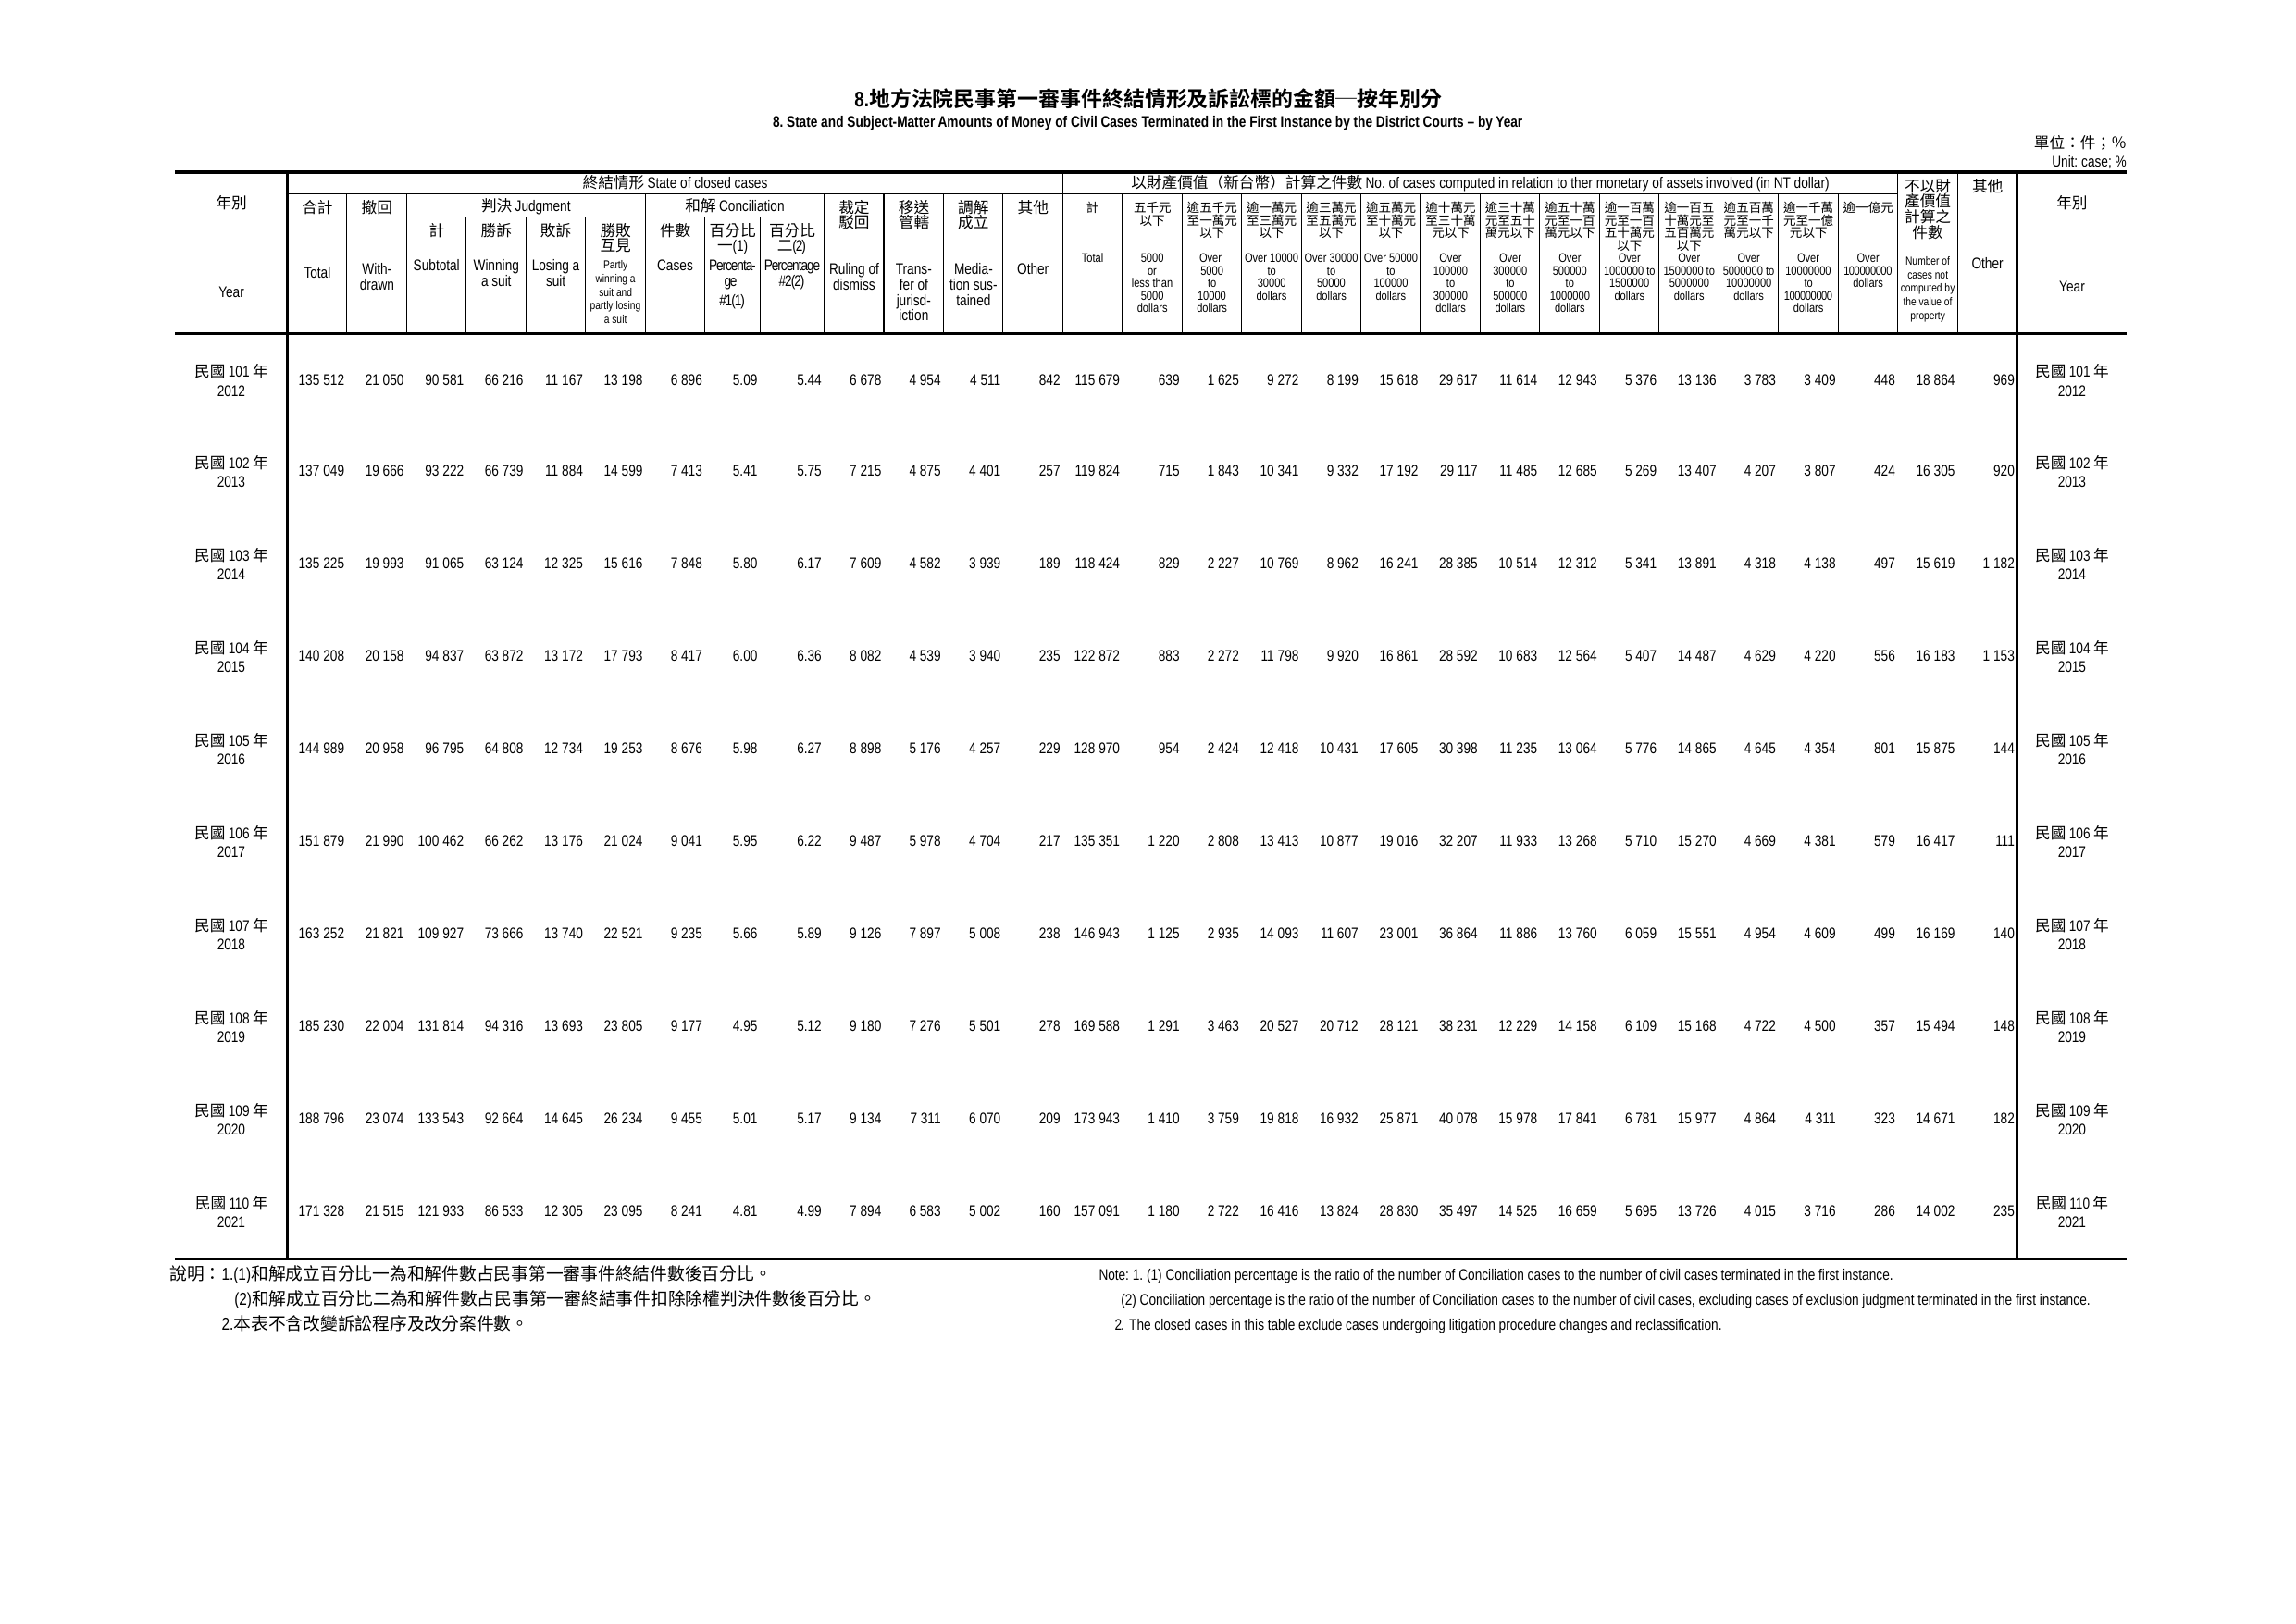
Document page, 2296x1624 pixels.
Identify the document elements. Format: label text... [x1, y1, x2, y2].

table_cell 4 318 [1719, 517, 1779, 610]
table_cell 5 407 [1599, 610, 1659, 702]
table_cell 13 760 [1540, 887, 1599, 980]
table_header 年別 Year [175, 174, 286, 332]
table_cell 11 884 [526, 425, 586, 517]
text 單位：件；％ [169, 130, 2126, 153]
table_cell 其他 Other [1003, 194, 1062, 332]
table_cell 86 533 [466, 1165, 526, 1258]
table_cell 13 693 [526, 980, 586, 1072]
table_cell 4 311 [1779, 1072, 1838, 1165]
table_cell 1 125 [1123, 887, 1182, 980]
table_cell 148 [1957, 980, 2016, 1072]
table_cell 6 109 [1599, 980, 1659, 1072]
table_cell 4 954 [1719, 887, 1779, 980]
table_cell 4 864 [1719, 1072, 1779, 1165]
table_cell 40 078 [1421, 1072, 1480, 1165]
table_cell 13 740 [526, 887, 586, 980]
table_header 以財產價值（新台幣）計算之件數No. of cases computed in relation to ther monetary of assets involved (in NT dollar) [1063, 174, 1897, 193]
table_cell 9 455 [645, 1072, 705, 1165]
table_cell 11 614 [1481, 335, 1540, 425]
table_cell 118 424 [1062, 517, 1123, 610]
table_header 不以財產價值計算之件數 Number of cases not computed by the value of property [1898, 174, 1957, 332]
table_cell 5 002 [943, 1165, 1003, 1258]
table_cell 12 734 [526, 702, 586, 795]
table_cell 32 207 [1421, 795, 1480, 887]
table_cell 民國103年 2014 [2018, 517, 2127, 610]
table_cell 14 865 [1659, 702, 1719, 795]
table_cell 11 485 [1481, 425, 1540, 517]
table_cell 移送 管轄 Trans- fer of jurisd- iction [885, 194, 943, 332]
table_cell 144 [1957, 702, 2016, 795]
table_cell 21 050 [347, 335, 406, 425]
table_cell 4.81 [705, 1165, 760, 1258]
table_cell 15 270 [1659, 795, 1719, 887]
table_cell 16 861 [1361, 610, 1421, 702]
table_cell 2 227 [1182, 517, 1242, 610]
table_cell 16 183 [1898, 610, 1957, 702]
table_cell 122 872 [1062, 610, 1123, 702]
table_cell 9 272 [1242, 335, 1301, 425]
table_cell 1 625 [1182, 335, 1242, 425]
table_cell 4 500 [1779, 980, 1838, 1072]
table_cell 6 070 [943, 1072, 1003, 1165]
table_cell 157 091 [1062, 1165, 1123, 1258]
table_cell 3 807 [1779, 425, 1838, 517]
table_cell 勝訴 Winning a suit [466, 217, 526, 332]
table_cell 13 726 [1659, 1165, 1719, 1258]
table_cell 勝敗 互見 Partly winning a suit and partly losing a suit [586, 217, 645, 332]
table_cell 民國106年 2017 [2018, 795, 2127, 887]
table_cell 14 487 [1659, 610, 1719, 702]
table_cell 9 332 [1301, 425, 1361, 517]
table_cell 639 [1123, 335, 1182, 425]
table_cell 2 808 [1182, 795, 1242, 887]
table_cell 238 [1003, 887, 1062, 980]
table_header 其他 Other [1958, 174, 2016, 332]
table_cell 5.89 [760, 887, 824, 980]
table_cell 4 629 [1719, 610, 1779, 702]
table_cell 3 409 [1779, 335, 1838, 425]
table_cell 4 954 [884, 335, 943, 425]
table_cell 497 [1838, 517, 1898, 610]
table_cell 敗訴 Losing a suit [527, 217, 585, 332]
table_cell 257 [1003, 425, 1062, 517]
table_cell 13 407 [1659, 425, 1719, 517]
table_cell 7 413 [645, 425, 705, 517]
table_cell 調解 成立 Media- tion sus- tained [944, 194, 1002, 332]
table_cell 13 176 [526, 795, 586, 887]
table_cell 3 759 [1182, 1072, 1242, 1165]
table_cell 16 659 [1540, 1165, 1599, 1258]
table_cell 25 871 [1361, 1072, 1421, 1165]
table_cell 15 551 [1659, 887, 1719, 980]
table_cell 3 463 [1182, 980, 1242, 1072]
table_cell 4.99 [760, 1165, 824, 1258]
table_cell 4 220 [1779, 610, 1838, 702]
table_cell 5.66 [705, 887, 760, 980]
table_cell 5 501 [943, 980, 1003, 1072]
table_cell 954 [1123, 702, 1182, 795]
table_cell 63 124 [466, 517, 526, 610]
table_cell 12 943 [1540, 335, 1599, 425]
table_cell 1 153 [1957, 610, 2016, 702]
table_cell 民國102年 2013 [2018, 425, 2127, 517]
table_cell 10 877 [1301, 795, 1361, 887]
table_cell 8 417 [645, 610, 705, 702]
table_cell 7 848 [645, 517, 705, 610]
table_cell 5.12 [760, 980, 824, 1072]
table_cell 209 [1003, 1072, 1062, 1165]
table_cell 94 316 [466, 980, 526, 1072]
table_cell 21 024 [586, 795, 645, 887]
table_cell 14 645 [526, 1072, 586, 1165]
table_cell 4 257 [943, 702, 1003, 795]
table_cell 29 117 [1421, 425, 1480, 517]
table_cell 28 385 [1421, 517, 1480, 610]
table_cell 323 [1838, 1072, 1898, 1165]
table_cell 16 932 [1301, 1072, 1361, 1165]
table_cell 140 208 [289, 610, 347, 702]
table_cell 5.09 [705, 335, 760, 425]
table_cell 66 216 [466, 335, 526, 425]
table_cell 逾一萬元至三萬元以下 Over 10000 to 30000 dollars [1242, 194, 1301, 332]
table_cell 五千元 以下 5000 or less than 5000 dollars [1123, 194, 1182, 332]
text 8.地方法院民事第一審事件終結情形及訴訟標的金額─按年別分 [169, 82, 2126, 113]
table_cell 民國108年 2019 [2018, 980, 2127, 1072]
table_cell 6.22 [760, 795, 824, 887]
table_cell 188 796 [289, 1072, 347, 1165]
table_cell 883 [1123, 610, 1182, 702]
table_cell 7 897 [884, 887, 943, 980]
table_cell 135 351 [1062, 795, 1123, 887]
table_cell 35 497 [1421, 1165, 1480, 1258]
table_cell 20 527 [1242, 980, 1301, 1072]
table_cell 18 864 [1898, 335, 1957, 425]
table_cell 131 814 [406, 980, 466, 1072]
table_cell 14 525 [1481, 1165, 1540, 1258]
table_cell 民國104年 2015 [175, 610, 286, 702]
table_cell 13 172 [526, 610, 586, 702]
table_cell 90 581 [406, 335, 466, 425]
table_cell 17 192 [1361, 425, 1421, 517]
table_cell 19 253 [586, 702, 645, 795]
table_cell 5.01 [705, 1072, 760, 1165]
table_cell 8 962 [1301, 517, 1361, 610]
table_cell 189 [1003, 517, 1062, 610]
table_cell 140 [1957, 887, 2016, 980]
table_cell 26 234 [586, 1072, 645, 1165]
table_cell 38 231 [1421, 980, 1480, 1072]
table_cell 2 272 [1182, 610, 1242, 702]
table_cell 6 896 [645, 335, 705, 425]
table_cell 5.75 [760, 425, 824, 517]
table_cell 10 514 [1481, 517, 1540, 610]
table_cell 計 Subtotal [407, 217, 465, 332]
table_cell 4 539 [884, 610, 943, 702]
table_cell 969 [1957, 335, 2016, 425]
table_cell 6.27 [760, 702, 824, 795]
table_cell 4 582 [884, 517, 943, 610]
table_cell 5 269 [1599, 425, 1659, 517]
table_cell 12 685 [1540, 425, 1599, 517]
table_cell 16 241 [1361, 517, 1421, 610]
table_cell 8 898 [824, 702, 884, 795]
table_cell 4 207 [1719, 425, 1779, 517]
table_cell 23 095 [586, 1165, 645, 1258]
table_cell 5 376 [1599, 335, 1659, 425]
table_cell 5 341 [1599, 517, 1659, 610]
table_cell 135 512 [289, 335, 347, 425]
table_cell 92 664 [466, 1072, 526, 1165]
table_cell 逾五千元至一萬元以下 Over 5000 to 10000 dollars [1183, 194, 1241, 332]
table_cell 5 978 [884, 795, 943, 887]
table_cell 556 [1838, 610, 1898, 702]
table_cell 14 093 [1242, 887, 1301, 980]
table_cell 1 220 [1123, 795, 1182, 887]
table_cell 1 410 [1123, 1072, 1182, 1165]
table_cell 8 082 [824, 610, 884, 702]
table_cell 逾五百萬元至一千萬元以下 Over 5000000 to 10000000 dollars [1719, 194, 1778, 332]
table_cell 民國109年 2020 [175, 1072, 286, 1165]
table_cell 民國110年 2021 [2018, 1165, 2127, 1258]
table_cell 17 605 [1361, 702, 1421, 795]
table_cell 5.41 [705, 425, 760, 517]
table_cell 3 940 [943, 610, 1003, 702]
table_cell 9 134 [824, 1072, 884, 1165]
table_cell 逾一億元 Over 100000000 dollars [1839, 194, 1897, 332]
table_cell 171 328 [289, 1165, 347, 1258]
table_cell 173 943 [1062, 1072, 1123, 1165]
table_cell 逾一千萬元至一億元以下 Over 10000000 to 100000000 dollars [1779, 194, 1838, 332]
table_cell 4 401 [943, 425, 1003, 517]
table_cell 4 381 [1779, 795, 1838, 887]
table_cell 9 126 [824, 887, 884, 980]
table_cell 21 515 [347, 1165, 406, 1258]
table_cell 21 990 [347, 795, 406, 887]
table_cell 135 225 [289, 517, 347, 610]
table_cell 15 168 [1659, 980, 1719, 1072]
table_cell 計 Total [1063, 194, 1122, 332]
table_cell 11 886 [1481, 887, 1540, 980]
table_cell 2 722 [1182, 1165, 1242, 1258]
table_cell 4 722 [1719, 980, 1779, 1072]
table_cell 23 805 [586, 980, 645, 1072]
table_cell 1 180 [1123, 1165, 1182, 1258]
table_header 年別 Year [2018, 174, 2127, 332]
table_cell 15 618 [1361, 335, 1421, 425]
table_cell 6 583 [884, 1165, 943, 1258]
table_cell 93 222 [406, 425, 466, 517]
table_cell 160 [1003, 1165, 1062, 1258]
text 8. State and Subject-Matter Amounts of Money of Civil Cases Terminated in the First Instance by the District Courts – by Year [169, 113, 2126, 130]
table_cell 29 617 [1421, 335, 1480, 425]
table_cell 20 158 [347, 610, 406, 702]
text 2.本表不含改變訴訟程序及改分案件數。 2. The closed cases in this table exclude cases undergoing litigation procedure changes and reclassification. [169, 1310, 2126, 1335]
table_cell 8 199 [1301, 335, 1361, 425]
table_cell 119 824 [1062, 425, 1123, 517]
table_cell 137 049 [289, 425, 347, 517]
table_cell 11 607 [1301, 887, 1361, 980]
table_cell 1 182 [1957, 517, 2016, 610]
table_cell 5 776 [1599, 702, 1659, 795]
table_cell 百分比一(1) Percenta- ge #1(1) [705, 217, 760, 332]
table_cell 逾五十萬元至一百萬元以下 Over 500000 to 1000000 dollars [1540, 194, 1599, 332]
table_cell 逾十萬元至三十萬元以下 Over 100000 to 300000 dollars [1421, 194, 1480, 332]
table_cell 128 970 [1062, 702, 1123, 795]
table_cell 裁定 駁回 Ruling of dismiss [825, 194, 883, 332]
table_cell 13 268 [1540, 795, 1599, 887]
table_cell 4 354 [1779, 702, 1838, 795]
table_cell 15 494 [1898, 980, 1957, 1072]
table_header 終結情形State of closed cases [289, 174, 1062, 193]
table_cell 9 487 [824, 795, 884, 887]
table_cell 15 977 [1659, 1072, 1719, 1165]
table_cell 13 891 [1659, 517, 1719, 610]
table_cell 7 276 [884, 980, 943, 1072]
table_cell 6 059 [1599, 887, 1659, 980]
table_cell 3 939 [943, 517, 1003, 610]
table_cell 件數 Cases [646, 217, 704, 332]
table_cell 842 [1003, 335, 1062, 425]
text (2)和解成立百分比二為和解件數占民事第一審終結事件扣除除權判決件數後百分比。 (2) Conciliation percentage is the ratio of the number of Conciliation cases to the number of civil cases, excluding cases of exclusion judgment terminated in the first instance. [169, 1285, 2126, 1310]
table_cell 13 413 [1242, 795, 1301, 887]
table_cell 163 252 [289, 887, 347, 980]
table_cell 6.00 [705, 610, 760, 702]
table_cell 144 989 [289, 702, 347, 795]
table_cell 10 431 [1301, 702, 1361, 795]
table_cell 15 875 [1898, 702, 1957, 795]
table_cell 逾一百五十萬元至五百萬元以下 Over 1500000 to 5000000 dollars [1659, 194, 1719, 332]
table_cell 73 666 [466, 887, 526, 980]
table_cell 4 511 [943, 335, 1003, 425]
table_cell 146 943 [1062, 887, 1123, 980]
table_cell 21 821 [347, 887, 406, 980]
table_cell 4 645 [1719, 702, 1779, 795]
table_cell 5.44 [760, 335, 824, 425]
table_cell 5.80 [705, 517, 760, 610]
table_cell 579 [1838, 795, 1898, 887]
table_cell 12 564 [1540, 610, 1599, 702]
table_cell 16 305 [1898, 425, 1957, 517]
table_cell 13 198 [586, 335, 645, 425]
table_cell 10 769 [1242, 517, 1301, 610]
table_cell 11 235 [1481, 702, 1540, 795]
table_cell 9 180 [824, 980, 884, 1072]
table_cell 民國108年 2019 [175, 980, 286, 1072]
table_cell 8 241 [645, 1165, 705, 1258]
table_cell 10 683 [1481, 610, 1540, 702]
table_cell 逾一百萬元至一百五十萬元以下 Over 1000000 to 1500000 dollars [1600, 194, 1658, 332]
table_cell 15 978 [1481, 1072, 1540, 1165]
table_cell 17 793 [586, 610, 645, 702]
table_cell 19 993 [347, 517, 406, 610]
table_cell 9 920 [1301, 610, 1361, 702]
table_cell 66 262 [466, 795, 526, 887]
table_cell 169 588 [1062, 980, 1123, 1072]
table_cell 合計 Total [289, 194, 346, 332]
table_cell 3 783 [1719, 335, 1779, 425]
table_cell 357 [1838, 980, 1898, 1072]
table_cell 20 958 [347, 702, 406, 795]
table_cell 66 739 [466, 425, 526, 517]
table_cell 115 679 [1062, 335, 1123, 425]
table_cell 15 619 [1898, 517, 1957, 610]
table_cell 撤回 With- drawn [347, 194, 406, 332]
table_cell 民國110年 2021 [175, 1165, 286, 1258]
table_cell 63 872 [466, 610, 526, 702]
table_cell 23 074 [347, 1072, 406, 1165]
table_cell 6.36 [760, 610, 824, 702]
table_cell 民國109年 2020 [2018, 1072, 2127, 1165]
table_cell 3 716 [1779, 1165, 1838, 1258]
text 說明：1.(1)和解成立百分比一為和解件數占民事第一審事件終結件數後百分比。 Note: 1. (1) Conciliation percentage is the ratio of the number of Conciliation cases to the number of civil cases terminated in the first instance. [169, 1260, 2126, 1285]
table_cell 和解Conciliation [646, 194, 824, 217]
table_cell 逾三十萬元至五十萬元以下 Over 300000 to 500000 dollars [1481, 194, 1539, 332]
table_cell 16 417 [1898, 795, 1957, 887]
table_cell 12 305 [526, 1165, 586, 1258]
table_cell 28 592 [1421, 610, 1480, 702]
table_cell 逾三萬元至五萬元以下 Over 30000 to 50000 dollars [1302, 194, 1360, 332]
table_cell 民國104年 2015 [2018, 610, 2127, 702]
table_cell 2 935 [1182, 887, 1242, 980]
table_cell 920 [1957, 425, 2016, 517]
table_cell 94 837 [406, 610, 466, 702]
table_cell 151 879 [289, 795, 347, 887]
table_cell 12 325 [526, 517, 586, 610]
table_cell 民國103年 2014 [175, 517, 286, 610]
table_cell 5 695 [1599, 1165, 1659, 1258]
table_cell 23 001 [1361, 887, 1421, 980]
table_cell 4 875 [884, 425, 943, 517]
table_cell 1 291 [1123, 980, 1182, 1072]
table_cell 5.98 [705, 702, 760, 795]
table_cell 4 669 [1719, 795, 1779, 887]
table_cell 判決Judgment [407, 194, 645, 217]
table_cell 8 676 [645, 702, 705, 795]
table_cell 11 933 [1481, 795, 1540, 887]
table_cell 91 065 [406, 517, 466, 610]
table_cell 百分比二(2) Percentage #2(2) [761, 217, 824, 332]
table_cell 424 [1838, 425, 1898, 517]
table_cell 14 002 [1898, 1165, 1957, 1258]
text Unit: case; % [169, 153, 2126, 170]
table_cell 109 927 [406, 887, 466, 980]
table_cell 民國107年 2018 [2018, 887, 2127, 980]
table_cell 9 235 [645, 887, 705, 980]
table_cell 6 678 [824, 335, 884, 425]
table_cell 19 818 [1242, 1072, 1301, 1165]
table_cell 1 843 [1182, 425, 1242, 517]
table_cell 448 [1838, 335, 1898, 425]
table_cell 5.17 [760, 1072, 824, 1165]
table_cell 96 795 [406, 702, 466, 795]
table_cell 13 064 [1540, 702, 1599, 795]
table_cell 4 015 [1719, 1165, 1779, 1258]
table_cell 5 176 [884, 702, 943, 795]
table_cell 5 008 [943, 887, 1003, 980]
table_cell 9 041 [645, 795, 705, 887]
table_cell 民國105年 2016 [2018, 702, 2127, 795]
table_cell 22 004 [347, 980, 406, 1072]
table_cell 11 798 [1242, 610, 1301, 702]
table_cell 185 230 [289, 980, 347, 1072]
table_cell 民國107年 2018 [175, 887, 286, 980]
table_cell 14 671 [1898, 1072, 1957, 1165]
table_cell 10 341 [1242, 425, 1301, 517]
table_cell 6 781 [1599, 1072, 1659, 1165]
table_cell 801 [1838, 702, 1898, 795]
table_cell 16 169 [1898, 887, 1957, 980]
table_cell 36 864 [1421, 887, 1480, 980]
table_cell 182 [1957, 1072, 2016, 1165]
table_cell 4 609 [1779, 887, 1838, 980]
table_cell 民國106年 2017 [175, 795, 286, 887]
table_cell 286 [1838, 1165, 1898, 1258]
table_cell 13 824 [1301, 1165, 1361, 1258]
table_cell 829 [1123, 517, 1182, 610]
table_cell 7 215 [824, 425, 884, 517]
table_cell 121 933 [406, 1165, 466, 1258]
table_cell 715 [1123, 425, 1182, 517]
table_cell 30 398 [1421, 702, 1480, 795]
table_cell 499 [1838, 887, 1898, 980]
table_cell 7 609 [824, 517, 884, 610]
table_cell 4.95 [705, 980, 760, 1072]
table_cell 19 666 [347, 425, 406, 517]
table_cell 14 599 [586, 425, 645, 517]
table_cell 民國101年 2012 [175, 335, 286, 425]
table_cell 28 830 [1361, 1165, 1421, 1258]
table_cell 2 424 [1182, 702, 1242, 795]
table_cell 民國101年 2012 [2018, 335, 2127, 425]
table_cell 6.17 [760, 517, 824, 610]
table_cell 9 177 [645, 980, 705, 1072]
table_cell 5 710 [1599, 795, 1659, 887]
table_cell 7 894 [824, 1165, 884, 1258]
table_cell 4 138 [1779, 517, 1838, 610]
table_cell 100 462 [406, 795, 466, 887]
table_cell 20 712 [1301, 980, 1361, 1072]
table_cell 12 229 [1481, 980, 1540, 1072]
table_cell 12 312 [1540, 517, 1599, 610]
table_cell 13 136 [1659, 335, 1719, 425]
table_cell 4 704 [943, 795, 1003, 887]
table_cell 7 311 [884, 1072, 943, 1165]
table_cell 5.95 [705, 795, 760, 887]
table_cell 22 521 [586, 887, 645, 980]
table_cell 111 [1957, 795, 2016, 887]
table_cell 14 158 [1540, 980, 1599, 1072]
table_cell 12 418 [1242, 702, 1301, 795]
table_cell 133 543 [406, 1072, 466, 1165]
table_cell 19 016 [1361, 795, 1421, 887]
table_cell 逾五萬元至十萬元以下 Over 50000 to 100000 dollars [1361, 194, 1420, 332]
table_cell 28 121 [1361, 980, 1421, 1072]
table_cell 235 [1003, 610, 1062, 702]
table_cell 64 808 [466, 702, 526, 795]
table_cell 17 841 [1540, 1072, 1599, 1165]
table_cell 民國102年 2013 [175, 425, 286, 517]
table_cell 278 [1003, 980, 1062, 1072]
table_cell 217 [1003, 795, 1062, 887]
table_cell 16 416 [1242, 1165, 1301, 1258]
table_cell 11 167 [526, 335, 586, 425]
table_cell 民國105年 2016 [175, 702, 286, 795]
table_cell 235 [1957, 1165, 2016, 1258]
table_cell 15 616 [586, 517, 645, 610]
table_cell 229 [1003, 702, 1062, 795]
